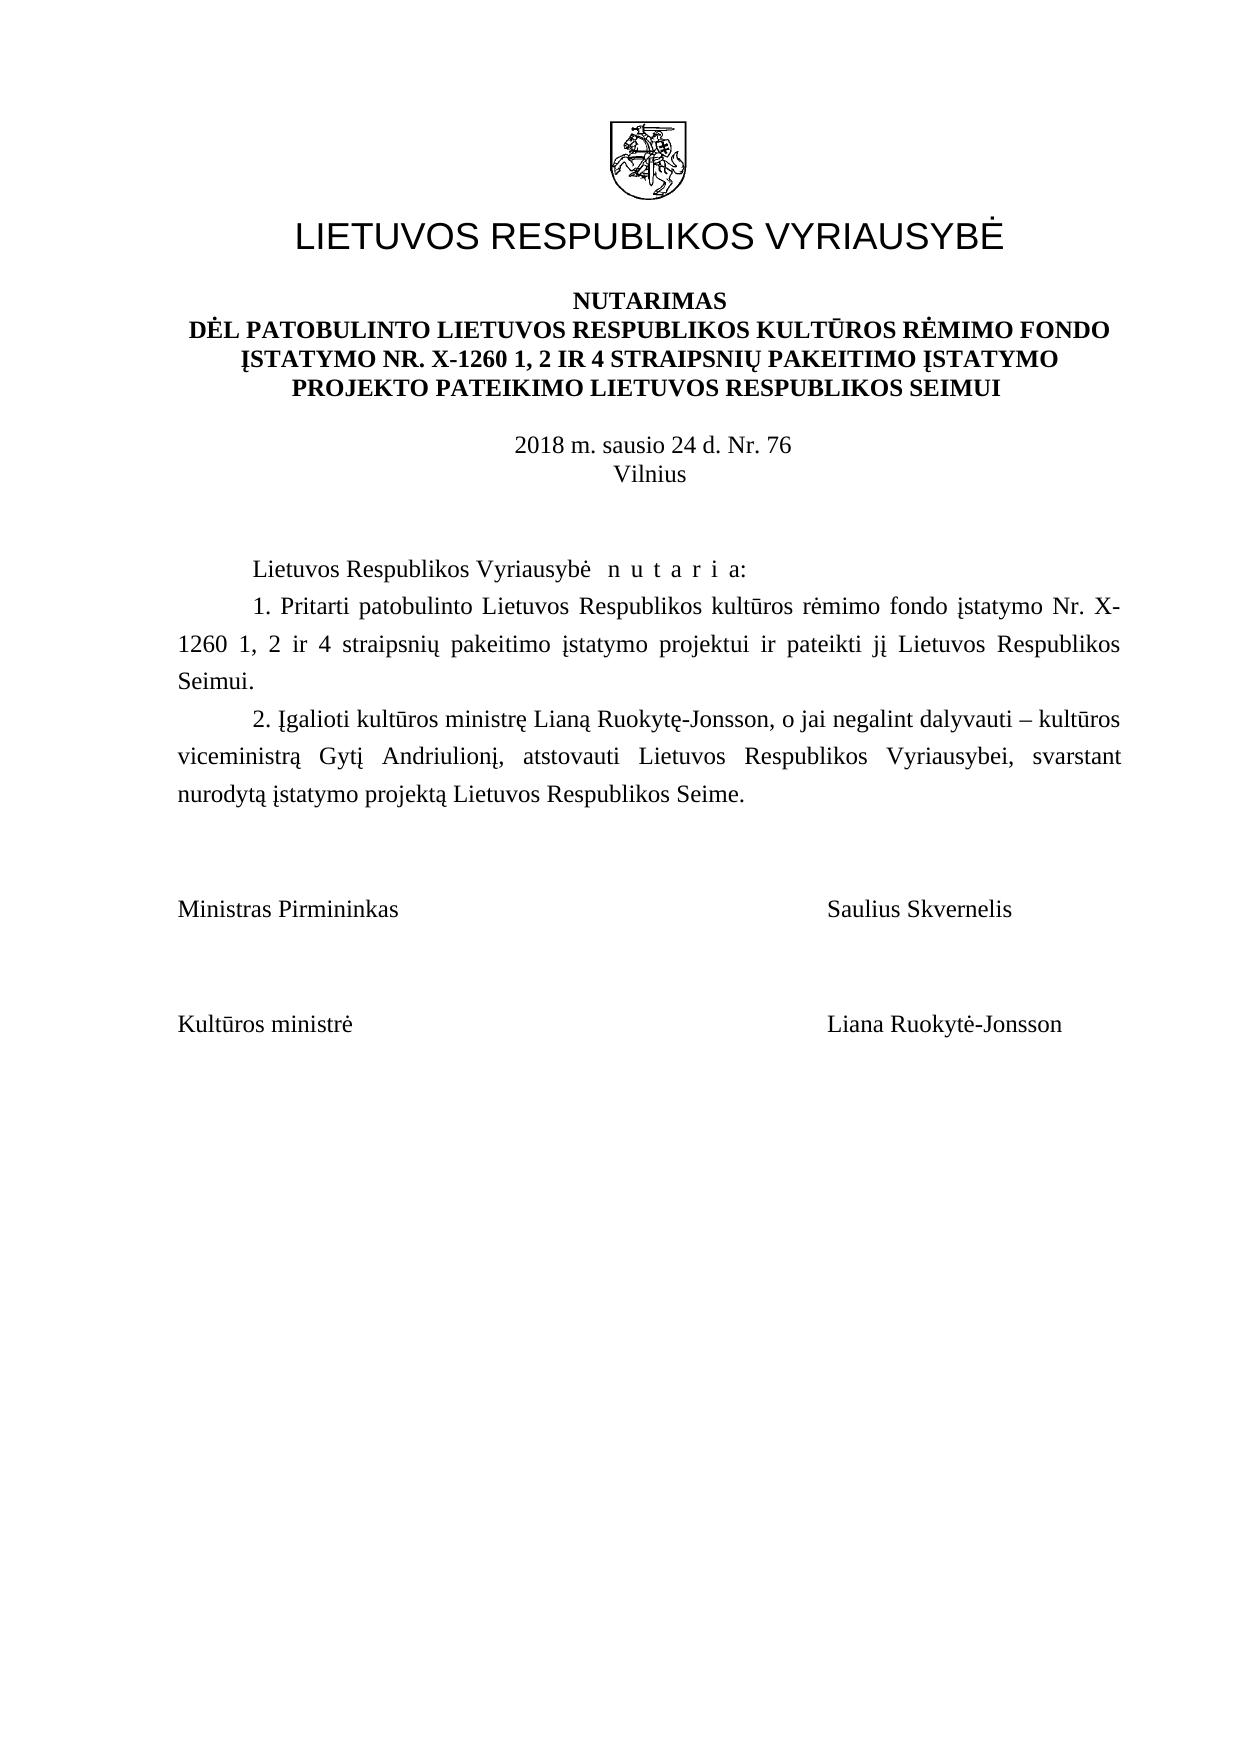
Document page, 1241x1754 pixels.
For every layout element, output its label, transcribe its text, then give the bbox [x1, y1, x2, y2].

text 2. Įgalioti kultūros ministrę Lianą Ruokytę-Jonsson, o jai negalint dalyvauti – kultūros viceministrą Gytį Andriulionį, atstovauti Lietuvos Respublikos Vyriausybei, svarstant nurodytą įstatymo projektą Lietuvos Respublikos Seime. [177, 695, 1122, 808]
text Ministras Pirmininkas Saulius Skvernelis [177, 894, 1122, 923]
text 2018 m. sausio 24 d. Nr. 76 [177, 430, 1122, 459]
text Kultūros ministrė Liana Ruokytė-Jonsson [177, 1009, 1122, 1038]
text Vilnius [177, 459, 1122, 488]
text 1. Pritarti patobulinto Lietuvos Respublikos kultūros rėmimo fondo įstatymo Nr. X-1260 1, 2 ir 4 straipsnių pakeitimo įstatymo projektui ir pateikti jį Lietuvos Respublikos Seimui. [177, 583, 1122, 695]
text Lietuvos Respublikos Vyriausybė [177, 214, 1122, 258]
text Lietuvos Respublikos Vyriausybė nutaria: [177, 545, 1122, 583]
text DĖL PATOBULINTO LIETUVOS RESPUBLIKOS KULTŪROS RĖMIMO FONDO ĮSTATYMO NR. X-1260 1, 2 IR 4 STRAIPSNIŲ PAKEITIMO ĮSTATYMO PROJEKTO PATEIKIMO LIETUVOS RESPUBLIKOS SEIMUI [177, 315, 1122, 401]
text nutarimas [177, 286, 1122, 315]
